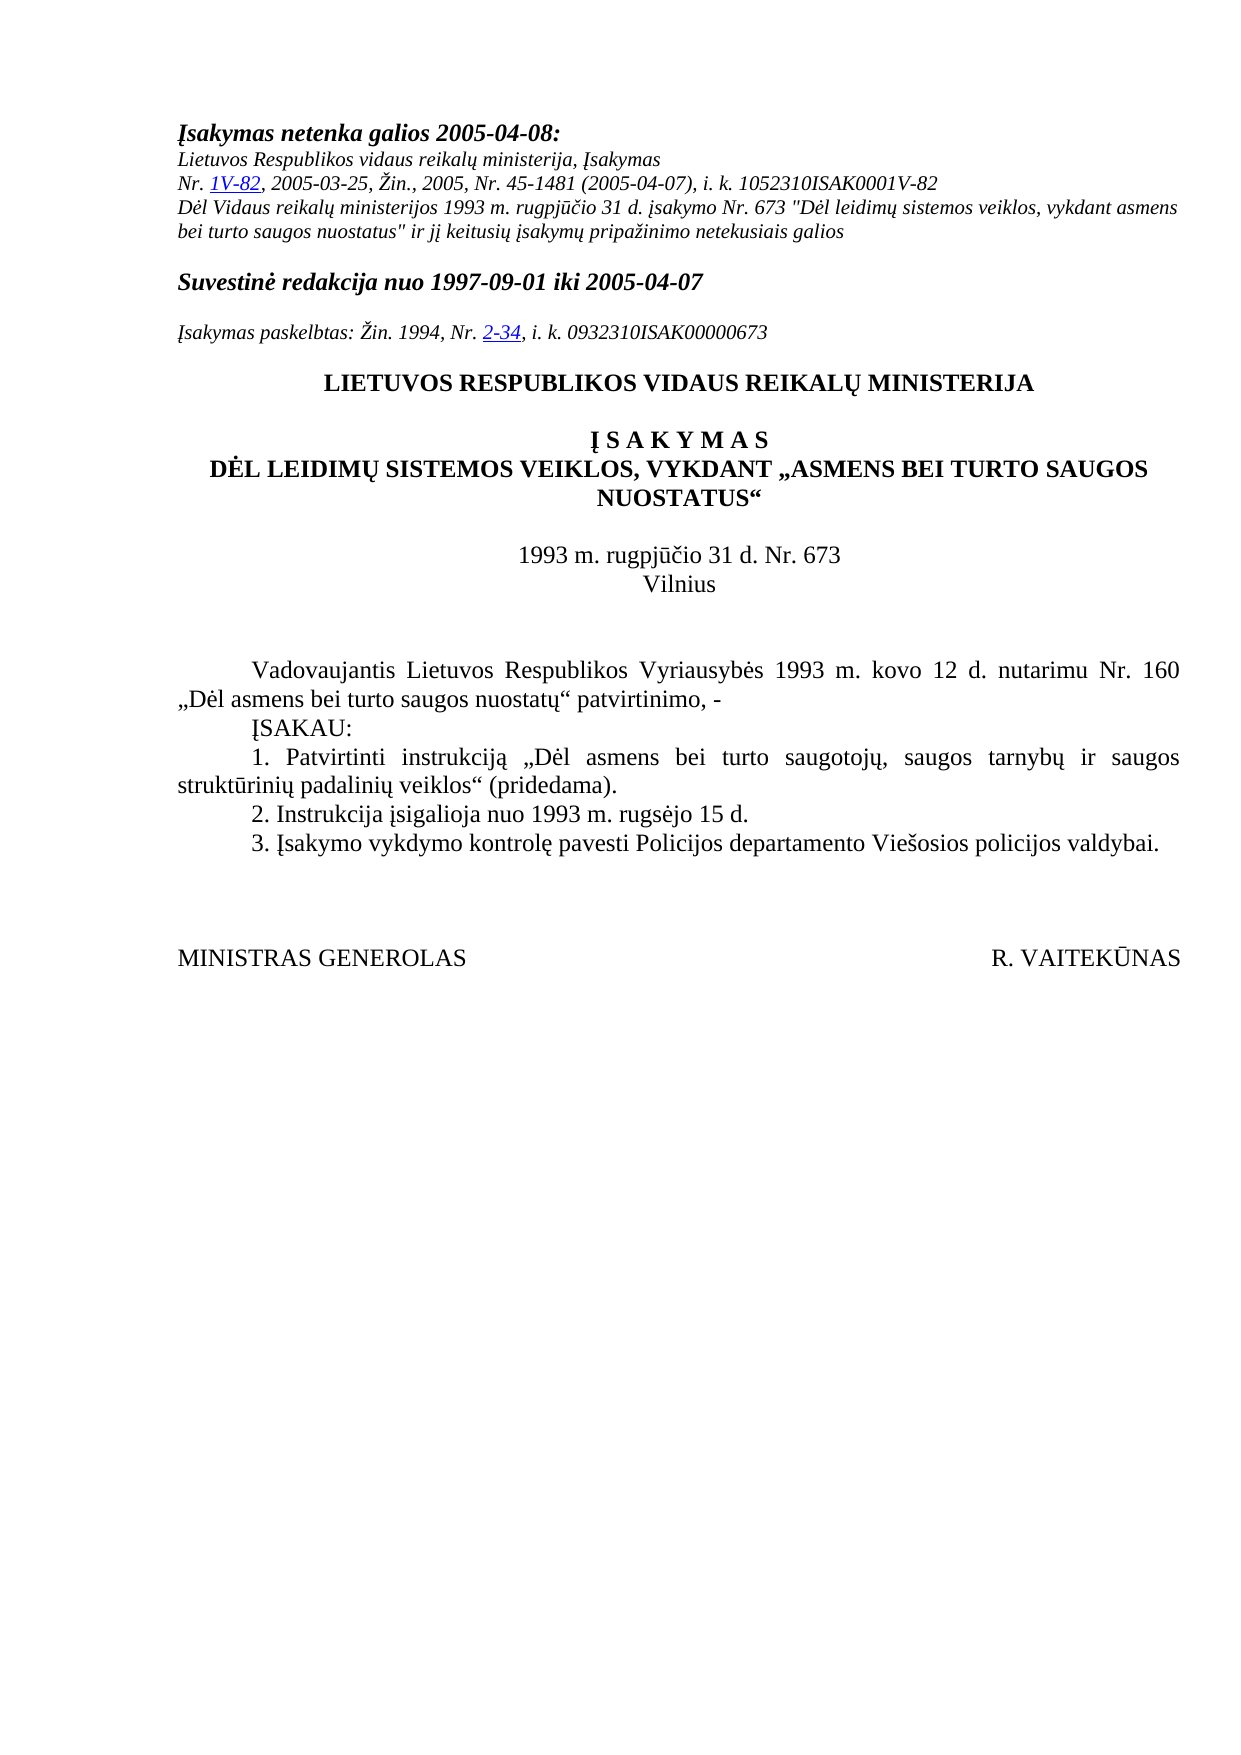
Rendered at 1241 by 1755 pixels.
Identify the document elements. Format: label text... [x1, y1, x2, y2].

text Vadovaujantis Lietuvos Respublikos Vyriausybės 1993 m. kovo 12 d. nutarimu Nr. 160 „Dėl asmens bei turto saugos nuostatų“ patvirtinimo, - [177, 656, 1181, 713]
text LIETUVOS RESPUBLIKOS VIDAUS REIKALŲ MINISTERIJA [177, 368, 1181, 397]
text Suvestinė redakcija nuo 1997-09-01 iki 2005-04-07 [177, 267, 1181, 296]
text Į S A K Y M A S [177, 426, 1181, 454]
text Nr. 1V-82, 2005-03-25, Žin., 2005, Nr. 45-1481 (2005-04-07), i. k. 1052310ISAK0001V-82 [177, 171, 1181, 195]
text 1. Patvirtinti instrukciją „Dėl asmens bei turto saugotojų, saugos tarnybų ir saugos struktūrinių padalinių veiklos“ (pridedama). [177, 742, 1181, 799]
text ĮSAKAU: [177, 713, 1181, 742]
text Dėl Vidaus reikalų ministerijos 1993 m. rugpjūčio 31 d. įsakymo Nr. 673 "Dėl leidimų sistemos veiklos, vykdant asmens bei turto saugos nuostatus" ir jį keitusių įsakymų pripažinimo netekusiais galios [177, 195, 1181, 243]
text 1993 m. rugpjūčio 31 d. Nr. 673 [177, 541, 1181, 569]
text MINISTRAS GENEROLAS R. VAITEKŪNAS [177, 943, 1181, 972]
text 2. Instrukcija įsigalioja nuo 1993 m. rugsėjo 15 d. [177, 799, 1181, 828]
text 3. Įsakymo vykdymo kontrolę pavesti Policijos departamento Viešosios policijos valdybai. [177, 828, 1181, 857]
text Lietuvos Respublikos vidaus reikalų ministerija, Įsakymas [177, 147, 1181, 171]
text DĖL LEIDIMŲ SISTEMOS VEIKLOS, VYKDANT „ASMENS BEI TURTO SAUGOS NUOSTATUS“ [177, 454, 1181, 512]
text Įsakymas netenka galios 2005-04-08: [177, 118, 1181, 147]
text Įsakymas paskelbtas: Žin. 1994, Nr. 2-34, i. k. 0932310ISAK00000673 [177, 320, 1181, 344]
text Vilnius [177, 569, 1181, 598]
